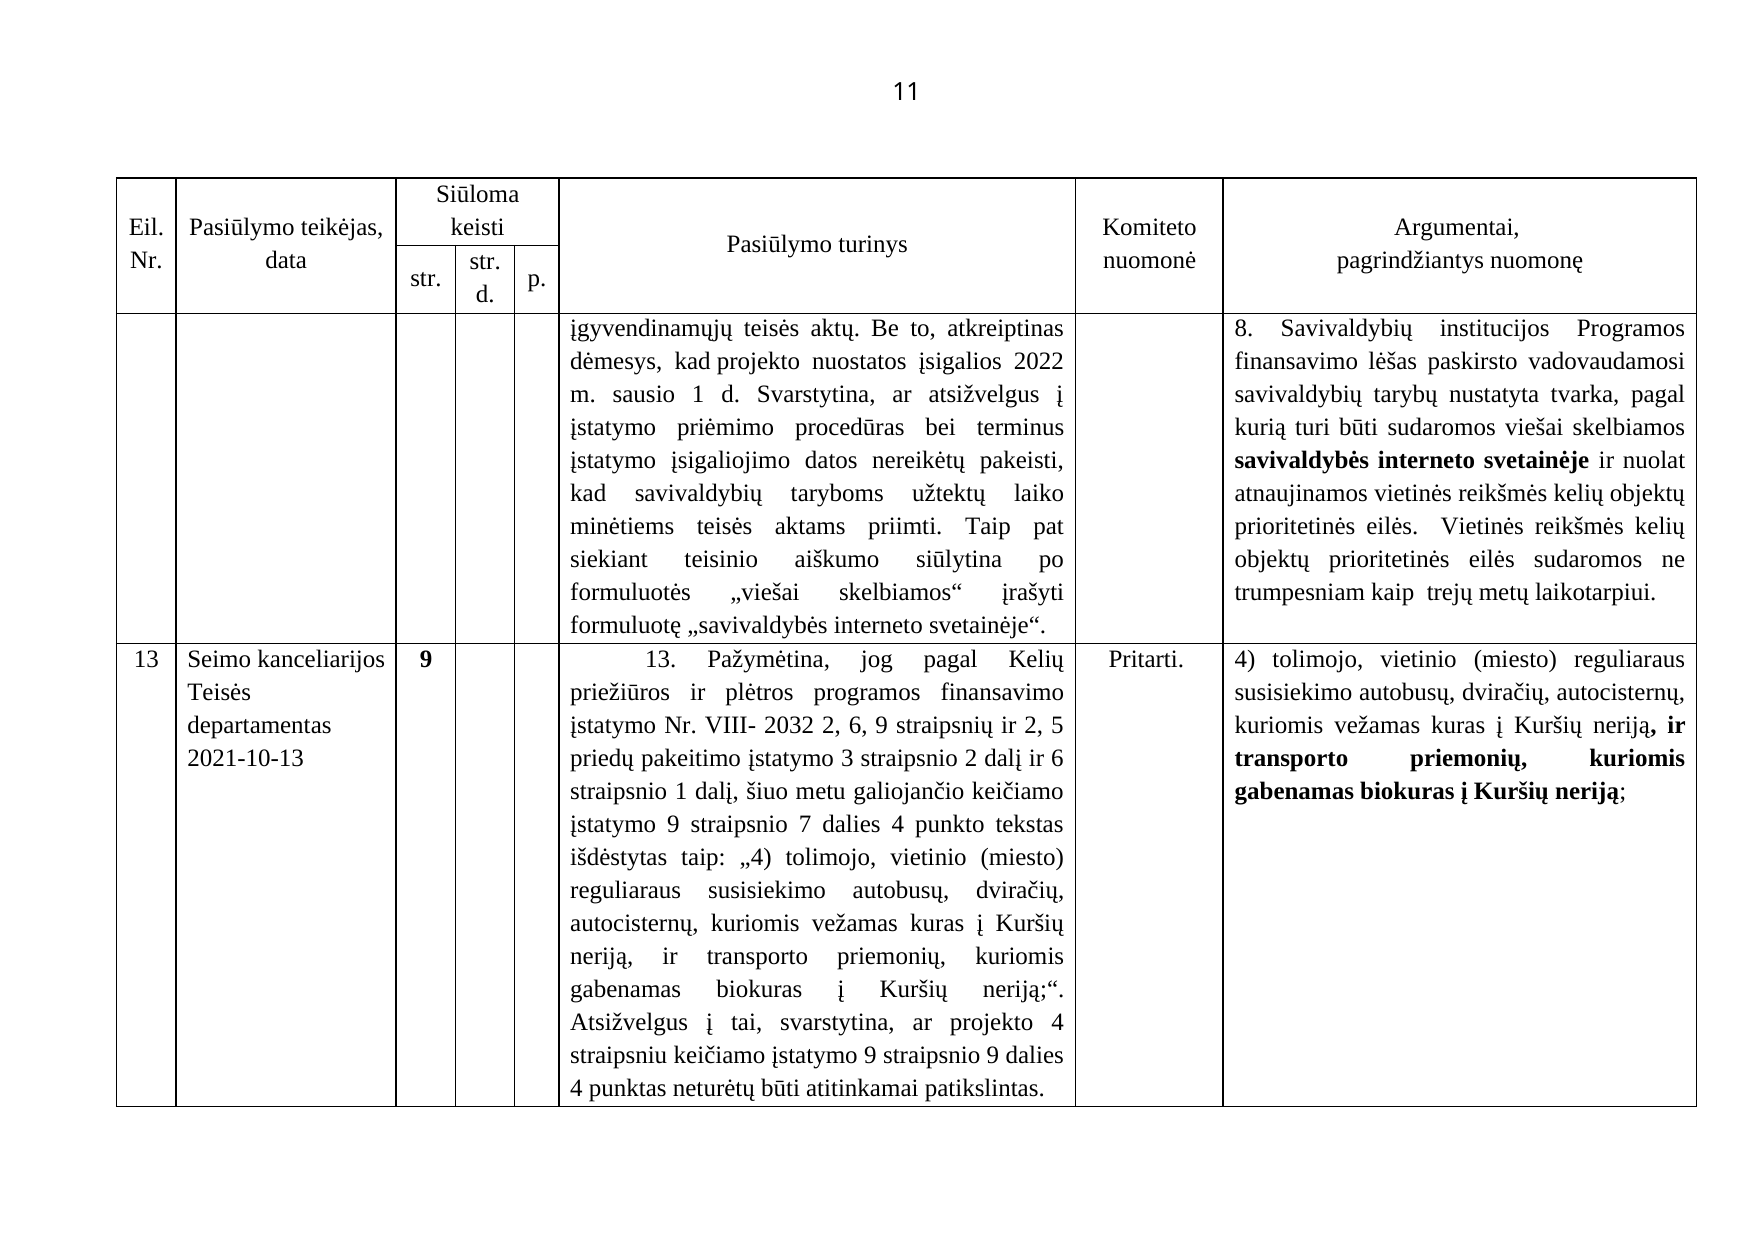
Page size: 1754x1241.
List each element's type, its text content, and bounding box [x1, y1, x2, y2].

table_cell Pritarti. [1076, 644, 1222, 1106]
table_cell 13. Pažymėtina, jog pagal Kelių priežiūros ir plėtros programos finansavimo įstatymo Nr. VIII- 2032 2, 6, 9 straipsnių ir 2, 5 priedų pakeitimo įstatymo 3 straipsnio 2 dalį ir 6 straipsnio 1 dalį, šiuo metu galiojančio keičiamo įstatymo 9 straipsnio 7 dalies 4 punkto tekstas išdėstytas taip: „4) tolimojo, vietinio (miesto) reguliaraus susisiekimo autobusų, dviračių, autocisternų, kuriomis vežamas kuras į Kuršių neriją, ir transporto priemonių, kuriomis gabenamas biokuras į Kuršių neriją;“. Atsižvelgus į tai, svarstytina, ar projekto 4 straipsniu keičiamo įstatymo 9 straipsnio 9 dalies 4 punktas neturėtų būti atitinkamai patikslintas. [560, 644, 1075, 1106]
table_cell [456, 644, 514, 1106]
table_cell 8. Savivaldybių institucijos Programos finansavimo lėšas paskirsto vadovaudamosi savivaldybių tarybų nustatyta tvarka, pagal kurią turi būti sudaromos viešai skelbiamos savivaldybės interneto svetainėje ir nuolat atnaujinamos vietinės reikšmės kelių objektų prioritetinės eilės. Vietinės reikšmės kelių objektų prioritetinės eilės sudaromos ne trumpesniam kaip trejų metų laikotarpiui. [1224, 314, 1696, 643]
table_cell [117, 314, 175, 643]
table_header Eil. Nr. [117, 179, 175, 312]
table_header Pasiūlymo teikėjas, data [177, 179, 395, 312]
table_header Argumentai, pagrindžiantys nuomonę [1224, 179, 1696, 312]
table_cell Seimo kanceliarijos Teisės departamentas 2021-10-13 [177, 644, 395, 1106]
table_cell [456, 314, 514, 643]
table_header Siūloma keisti [397, 179, 558, 245]
table_cell [1076, 314, 1222, 643]
table_cell [397, 314, 455, 643]
table_header Komiteto nuomonė [1076, 179, 1222, 312]
table_cell 13 [117, 644, 175, 1106]
table_cell p. [515, 246, 558, 312]
table_cell 9 [397, 644, 455, 1106]
table_cell str. [397, 246, 455, 312]
table_cell [515, 644, 558, 1106]
table_header Pasiūlymo turinys [560, 179, 1075, 312]
table_cell [515, 314, 558, 643]
table_cell 4) tolimojo, vietinio (miesto) reguliaraus susisiekimo autobusų, dviračių, autocisternų, kuriomis vežamas kuras į Kuršių neriją, ir transporto priemonių, kuriomis gabenamas biokuras į Kuršių neriją; [1224, 644, 1696, 1106]
table_cell įgyvendinamųjų teisės aktų. Be to, atkreiptinas dėmesys, kad projekto nuostatos įsigalios 2022 m. sausio 1 d. Svarstytina, ar atsižvelgus į įstatymo priėmimo procedūras bei terminus įstatymo įsigaliojimo datos nereikėtų pakeisti, kad savivaldybių taryboms užtektų laiko minėtiems teisės aktams priimti. Taip pat siekiant teisinio aiškumo siūlytina po formuluotės „viešai skelbiamos“ įrašyti formuluotę „savivaldybės interneto svetainėje“. [560, 314, 1075, 643]
table_cell [177, 314, 395, 643]
table_cell str. d. [456, 246, 514, 312]
